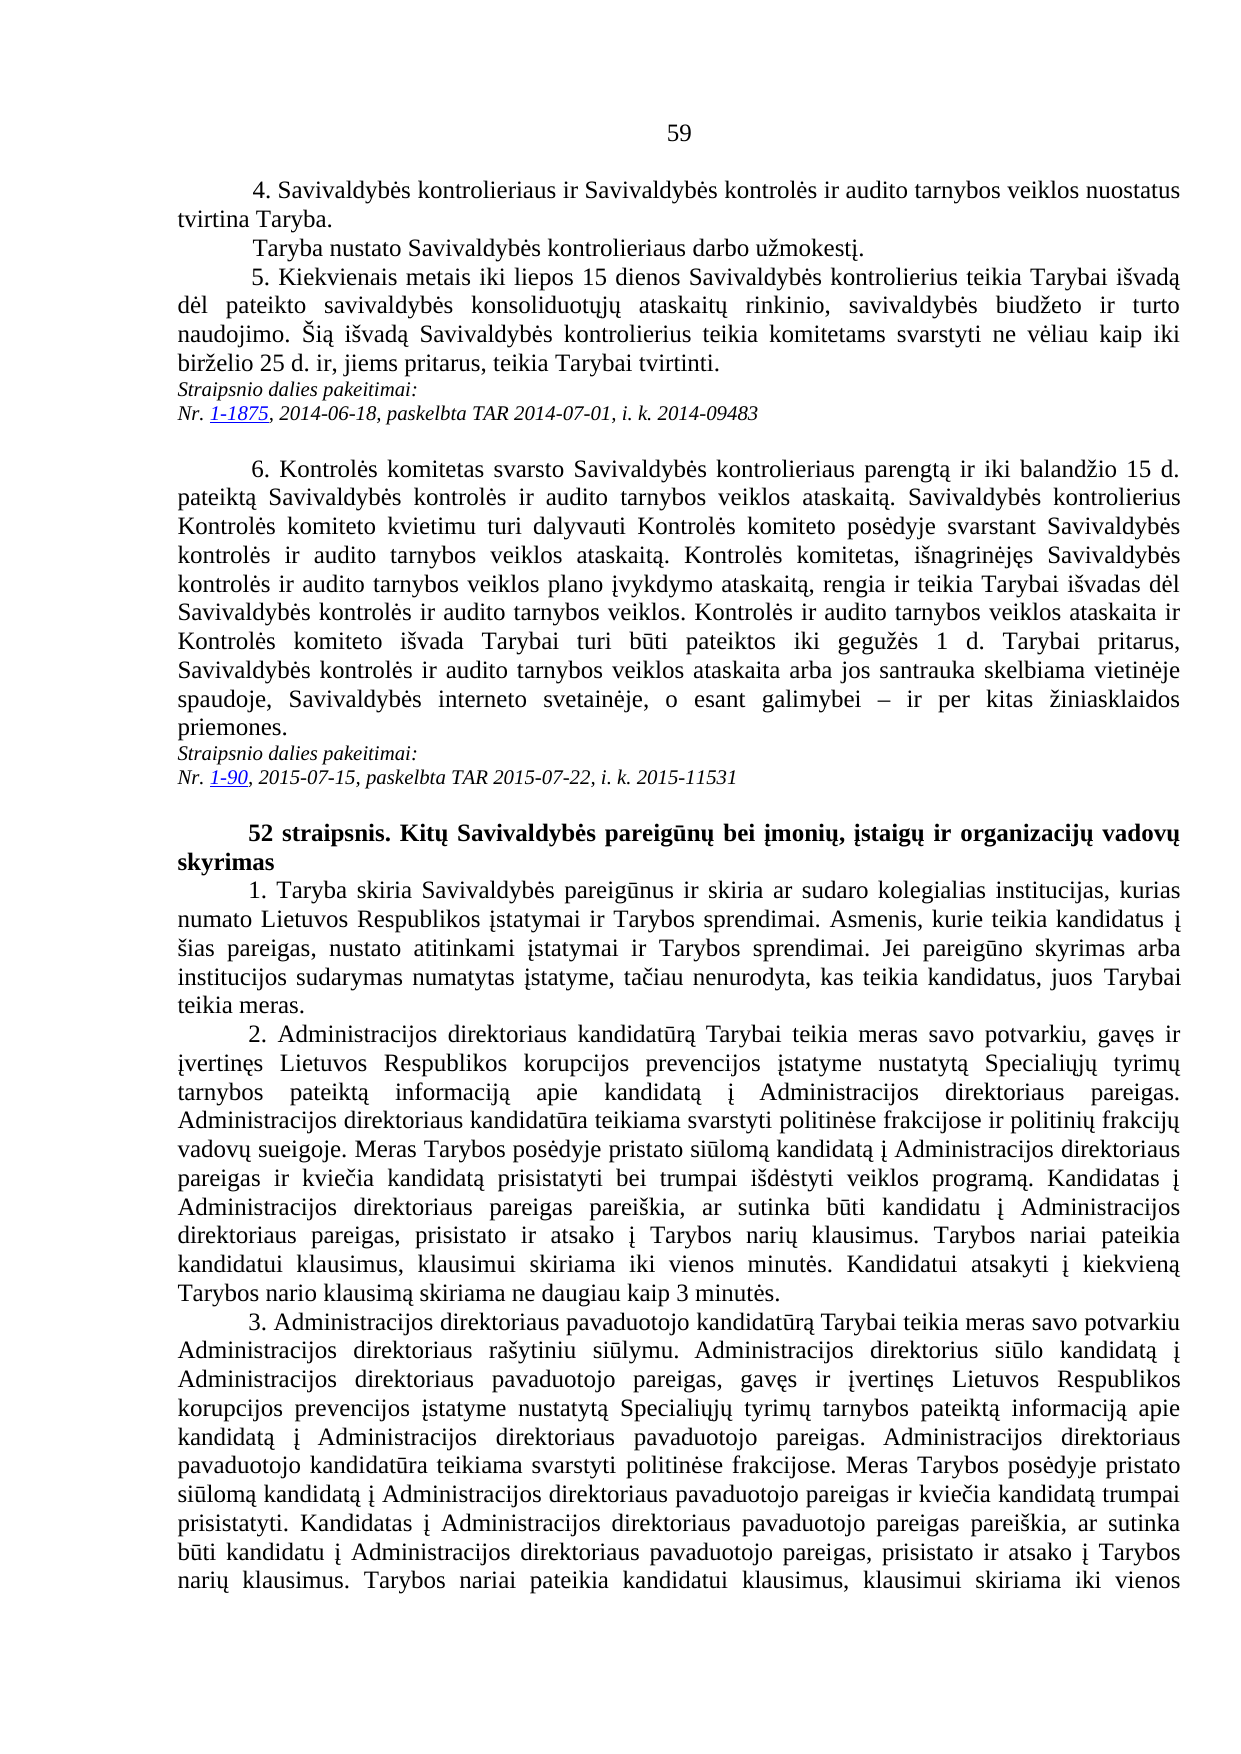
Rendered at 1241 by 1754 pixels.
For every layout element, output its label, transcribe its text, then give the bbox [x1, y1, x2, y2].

text 1. Taryba skiria Savivaldybės pareigūnus ir skiria ar sudaro kolegialias institucijas, kurias numato Lietuvos Respublikos įstatymai ir Tarybos sprendimai. Asmenis, kurie teikia kandidatus į šias pareigas, nustato atitinkami įstatymai ir Tarybos sprendimai. Jei pareigūno skyrimas arba institucijos sudarymas numatytas įstatyme, tačiau nenurodyta, kas teikia kandidatus, juos Tarybai teikia meras. [177, 876, 1181, 1019]
text Straipsnio dalies pakeitimai: [177, 741, 1181, 765]
text Straipsnio dalies pakeitimai: [177, 377, 1181, 401]
text 4. Savivaldybės kontrolieriaus ir Savivaldybės kontrolės ir audito tarnybos veiklos nuostatus tvirtina Taryba. [177, 176, 1181, 233]
text 52 straipsnis. Kitų Savivaldybės pareigūnų bei įmonių, įstaigų ir organizacijų vadovų skyrimas [177, 818, 1181, 876]
text 2. Administracijos direktoriaus kandidatūrą Tarybai teikia meras savo potvarkiu, gavęs ir įvertinęs Lietuvos Respublikos korupcijos prevencijos įstatyme nustatytą Specialiųjų tyrimų tarnybos pateiktą informaciją apie kandidatą į Administracijos direktoriaus pareigas. Administracijos direktoriaus kandidatūra teikiama svarstyti politinėse frakcijose ir politinių frakcijų vadovų sueigoje. Meras Tarybos posėdyje pristato siūlomą kandidatą į Administracijos direktoriaus pareigas ir kviečia kandidatą prisistatyti bei trumpai išdėstyti veiklos programą. Kandidatas į Administracijos direktoriaus pareigas pareiškia, ar sutinka būti kandidatu į Administracijos direktoriaus pareigas, prisistato ir atsako į Tarybos narių klausimus. Tarybos nariai pateikia kandidatui klausimus, klausimui skiriama iki vienos minutės. Kandidatui atsakyti į kiekvieną Tarybos nario klausimą skiriama ne daugiau kaip 3 minutės. [177, 1019, 1181, 1307]
text Taryba nustato Savivaldybės kontrolieriaus darbo užmokestį. [177, 233, 1181, 262]
text Nr. 1-90, 2015-07-15, paskelbta TAR 2015-07-22, i. k. 2015-11531 [177, 765, 1181, 789]
text 6. Kontrolės komitetas svarsto Savivaldybės kontrolieriaus parengtą ir iki balandžio 15 d. pateiktą Savivaldybės kontrolės ir audito tarnybos veiklos ataskaitą. Savivaldybės kontrolierius Kontrolės komiteto kvietimu turi dalyvauti Kontrolės komiteto posėdyje svarstant Savivaldybės kontrolės ir audito tarnybos veiklos ataskaitą. Kontrolės komitetas, išnagrinėjęs Savivaldybės kontrolės ir audito tarnybos veiklos plano įvykdymo ataskaitą, rengia ir teikia Tarybai išvadas dėl Savivaldybės kontrolės ir audito tarnybos veiklos. Kontrolės ir audito tarnybos veiklos ataskaita ir Kontrolės komiteto išvada Tarybai turi būti pateiktos iki gegužės 1 d. Tarybai pritarus, Savivaldybės kontrolės ir audito tarnybos veiklos ataskaita arba jos santrauka skelbiama vietinėje spaudoje, Savivaldybės interneto svetainėje, o esant galimybei – ir per kitas žiniasklaidos priemones. [177, 454, 1181, 741]
text 5. Kiekvienais metais iki liepos 15 dienos Savivaldybės kontrolierius teikia Tarybai išvadą dėl pateikto savivaldybės konsoliduotųjų ataskaitų rinkinio, savivaldybės biudžeto ir turto naudojimo. Šią išvadą Savivaldybės kontrolierius teikia komitetams svarstyti ne vėliau kaip iki birželio 25 d. ir, jiems pritarus, teikia Tarybai tvirtinti. [177, 262, 1181, 377]
text Nr. 1-1875, 2014-06-18, paskelbta TAR 2014-07-01, i. k. 2014-09483 [177, 401, 1181, 425]
text 3. Administracijos direktoriaus pavaduotojo kandidatūrą Tarybai teikia meras savo potvarkiu Administracijos direktoriaus rašytiniu siūlymu. Administracijos direktorius siūlo kandidatą į Administracijos direktoriaus pavaduotojo pareigas, gavęs ir įvertinęs Lietuvos Respublikos korupcijos prevencijos įstatyme nustatytą Specialiųjų tyrimų tarnybos pateiktą informaciją apie kandidatą į Administracijos direktoriaus pavaduotojo pareigas. Administracijos direktoriaus pavaduotojo kandidatūra teikiama svarstyti politinėse frakcijose. Meras Tarybos posėdyje pristato siūlomą kandidatą į Administracijos direktoriaus pavaduotojo pareigas ir kviečia kandidatą trumpai prisistatyti. Kandidatas į Administracijos direktoriaus pavaduotojo pareigas pareiškia, ar sutinka būti kandidatu į Administracijos direktoriaus pavaduotojo pareigas, prisistato ir atsako į Tarybos narių klausimus. Tarybos nariai pateikia kandidatui klausimus, klausimui skiriama iki vienos [177, 1307, 1181, 1594]
